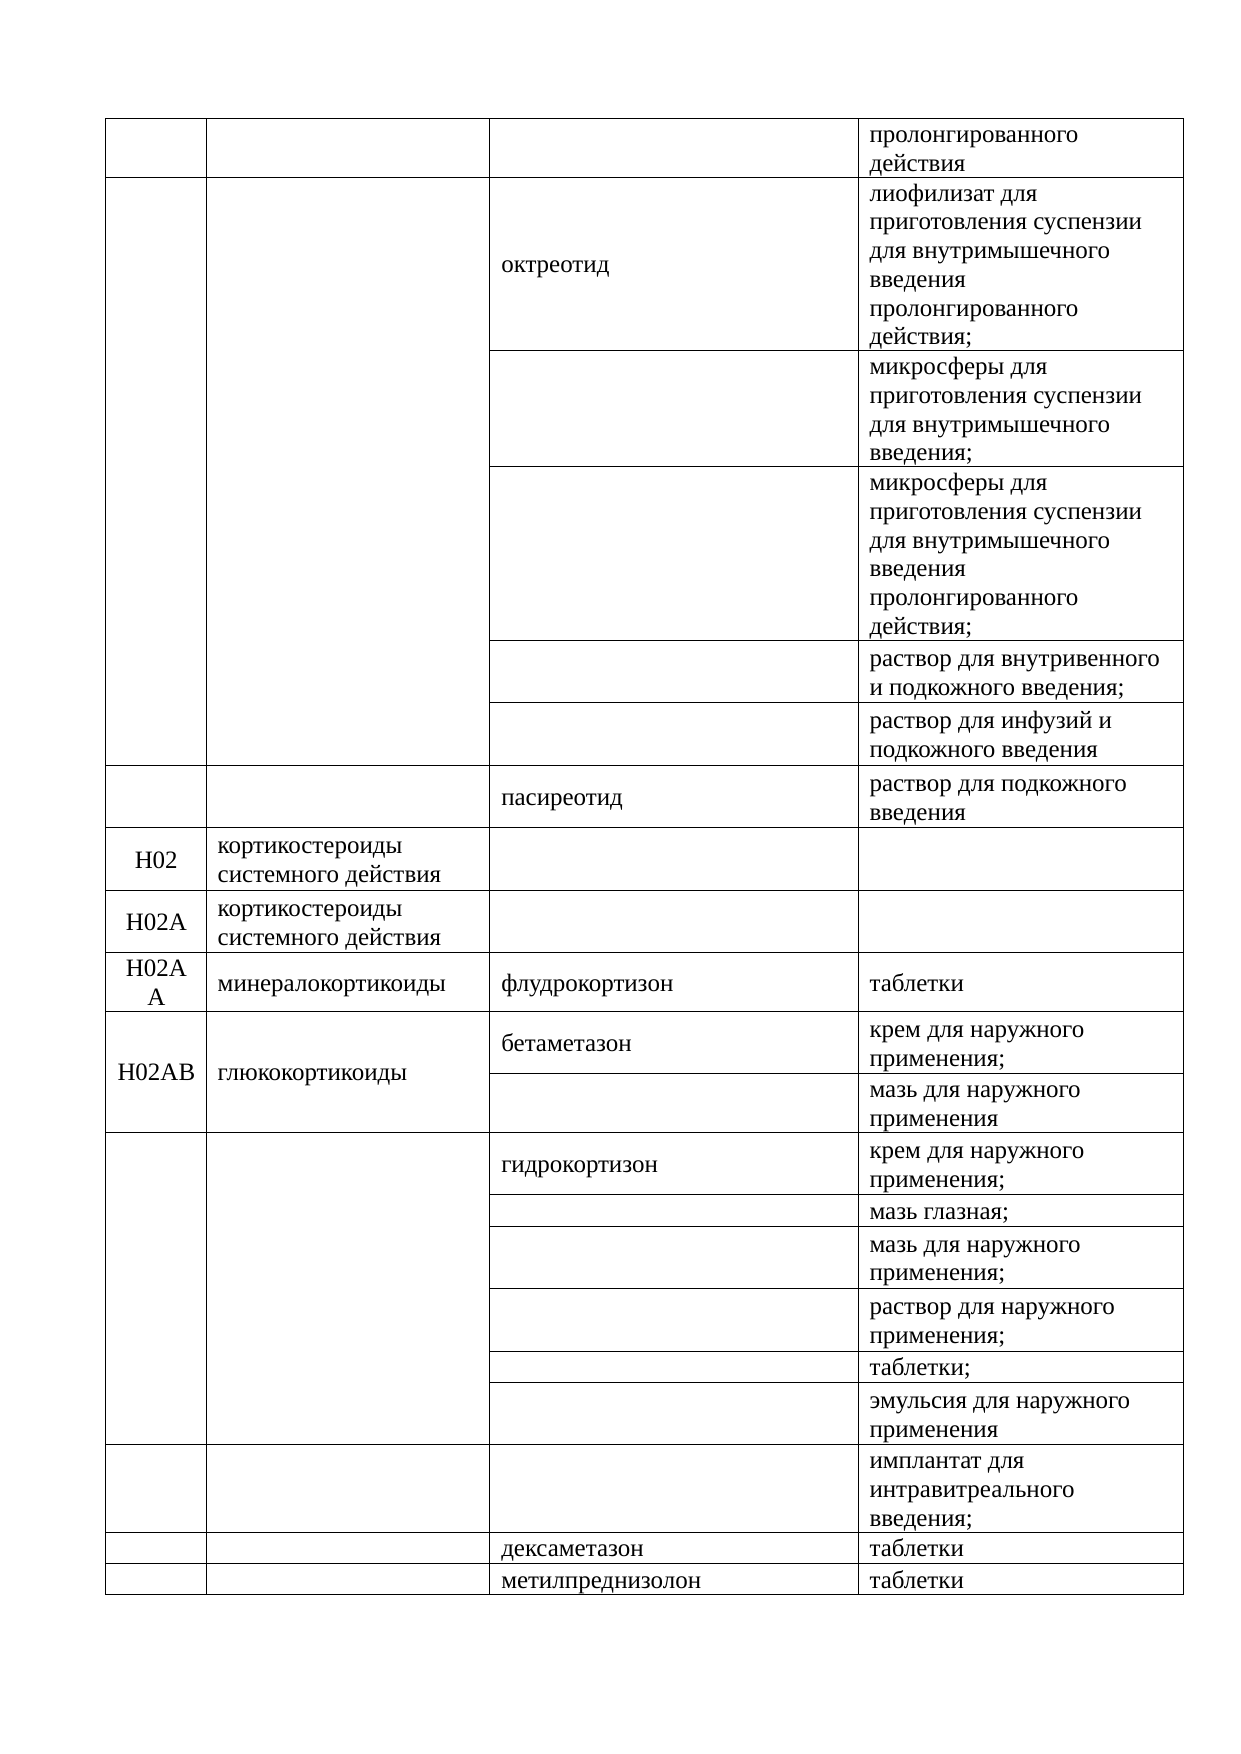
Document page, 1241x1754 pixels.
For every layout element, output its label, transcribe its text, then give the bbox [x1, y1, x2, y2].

table_cell флудрокортизон [490, 953, 858, 1011]
table_cell [490, 467, 858, 640]
table_cell мазь глазная; [859, 1195, 1183, 1226]
table_cell раствор для внутривенного и подкожного введения; [859, 641, 1183, 702]
table_cell H02AA [106, 953, 206, 1011]
table_cell лиофилизат для приготовления суспензии для внутримышечного введения пролонгированного действия; [859, 178, 1183, 350]
table_cell октреотид [490, 178, 858, 350]
table_cell раствор для инфузий и подкожного введения [859, 703, 1183, 765]
table_cell [207, 1533, 489, 1563]
table_cell гидрокортизон [490, 1133, 858, 1194]
table_cell H02A [106, 891, 206, 952]
table_cell [490, 1289, 858, 1351]
table_cell крем для наружного применения; [859, 1012, 1183, 1073]
table_cell таблетки; [859, 1352, 1183, 1382]
table_cell таблетки [859, 1564, 1183, 1594]
table_cell [490, 1445, 858, 1532]
table_cell [859, 828, 1183, 890]
table_cell [207, 178, 489, 765]
table_cell мазь для наружного применения; [859, 1227, 1183, 1288]
table_cell минералокортикоиды [207, 953, 489, 1011]
table_cell [490, 891, 858, 952]
table_cell H02 [106, 828, 206, 890]
table_cell [106, 1533, 206, 1563]
table_cell [106, 119, 206, 177]
table_cell [490, 1074, 858, 1132]
table_cell микросферы для приготовления суспензии для внутримышечного введения; [859, 351, 1183, 466]
table_cell [106, 178, 206, 765]
table_cell [490, 1227, 858, 1288]
table_cell [207, 766, 489, 827]
table_cell кортикостероиды системного действия [207, 828, 489, 890]
table_cell эмульсия для наружного применения [859, 1383, 1183, 1444]
table_cell дексаметазон [490, 1533, 858, 1563]
table_cell бетаметазон [490, 1012, 858, 1073]
table_cell H02AB [106, 1012, 206, 1132]
table_cell раствор для наружного применения; [859, 1289, 1183, 1351]
table_cell пролонгированного действия [859, 119, 1183, 177]
table_cell [106, 1133, 206, 1444]
table_cell [207, 119, 489, 177]
table_cell таблетки [859, 953, 1183, 1011]
table_cell [490, 1195, 858, 1226]
table_cell [207, 1133, 489, 1444]
table_cell [859, 891, 1183, 952]
table_cell [490, 641, 858, 702]
table_cell крем для наружного применения; [859, 1133, 1183, 1194]
table_cell [490, 119, 858, 177]
table_cell метилпреднизолон [490, 1564, 858, 1594]
table_cell раствор для подкожного введения [859, 766, 1183, 827]
table_cell [106, 766, 206, 827]
table_cell таблетки [859, 1533, 1183, 1563]
table_cell [490, 1383, 858, 1444]
table_cell [490, 703, 858, 765]
table_cell пасиреотид [490, 766, 858, 827]
table_cell [207, 1564, 489, 1594]
table_cell кортикостероиды системного действия [207, 891, 489, 952]
table_cell [106, 1564, 206, 1594]
table_cell [106, 1445, 206, 1532]
table_cell имплантат для интравитреального введения; [859, 1445, 1183, 1532]
table_cell [490, 828, 858, 890]
table_cell [490, 351, 858, 466]
table_cell мазь для наружного применения [859, 1074, 1183, 1132]
table_cell глюкокортикоиды [207, 1012, 489, 1132]
table_cell [207, 1445, 489, 1532]
table_cell [490, 1352, 858, 1382]
table_cell микросферы для приготовления суспензии для внутримышечного введения пролонгированного действия; [859, 467, 1183, 640]
